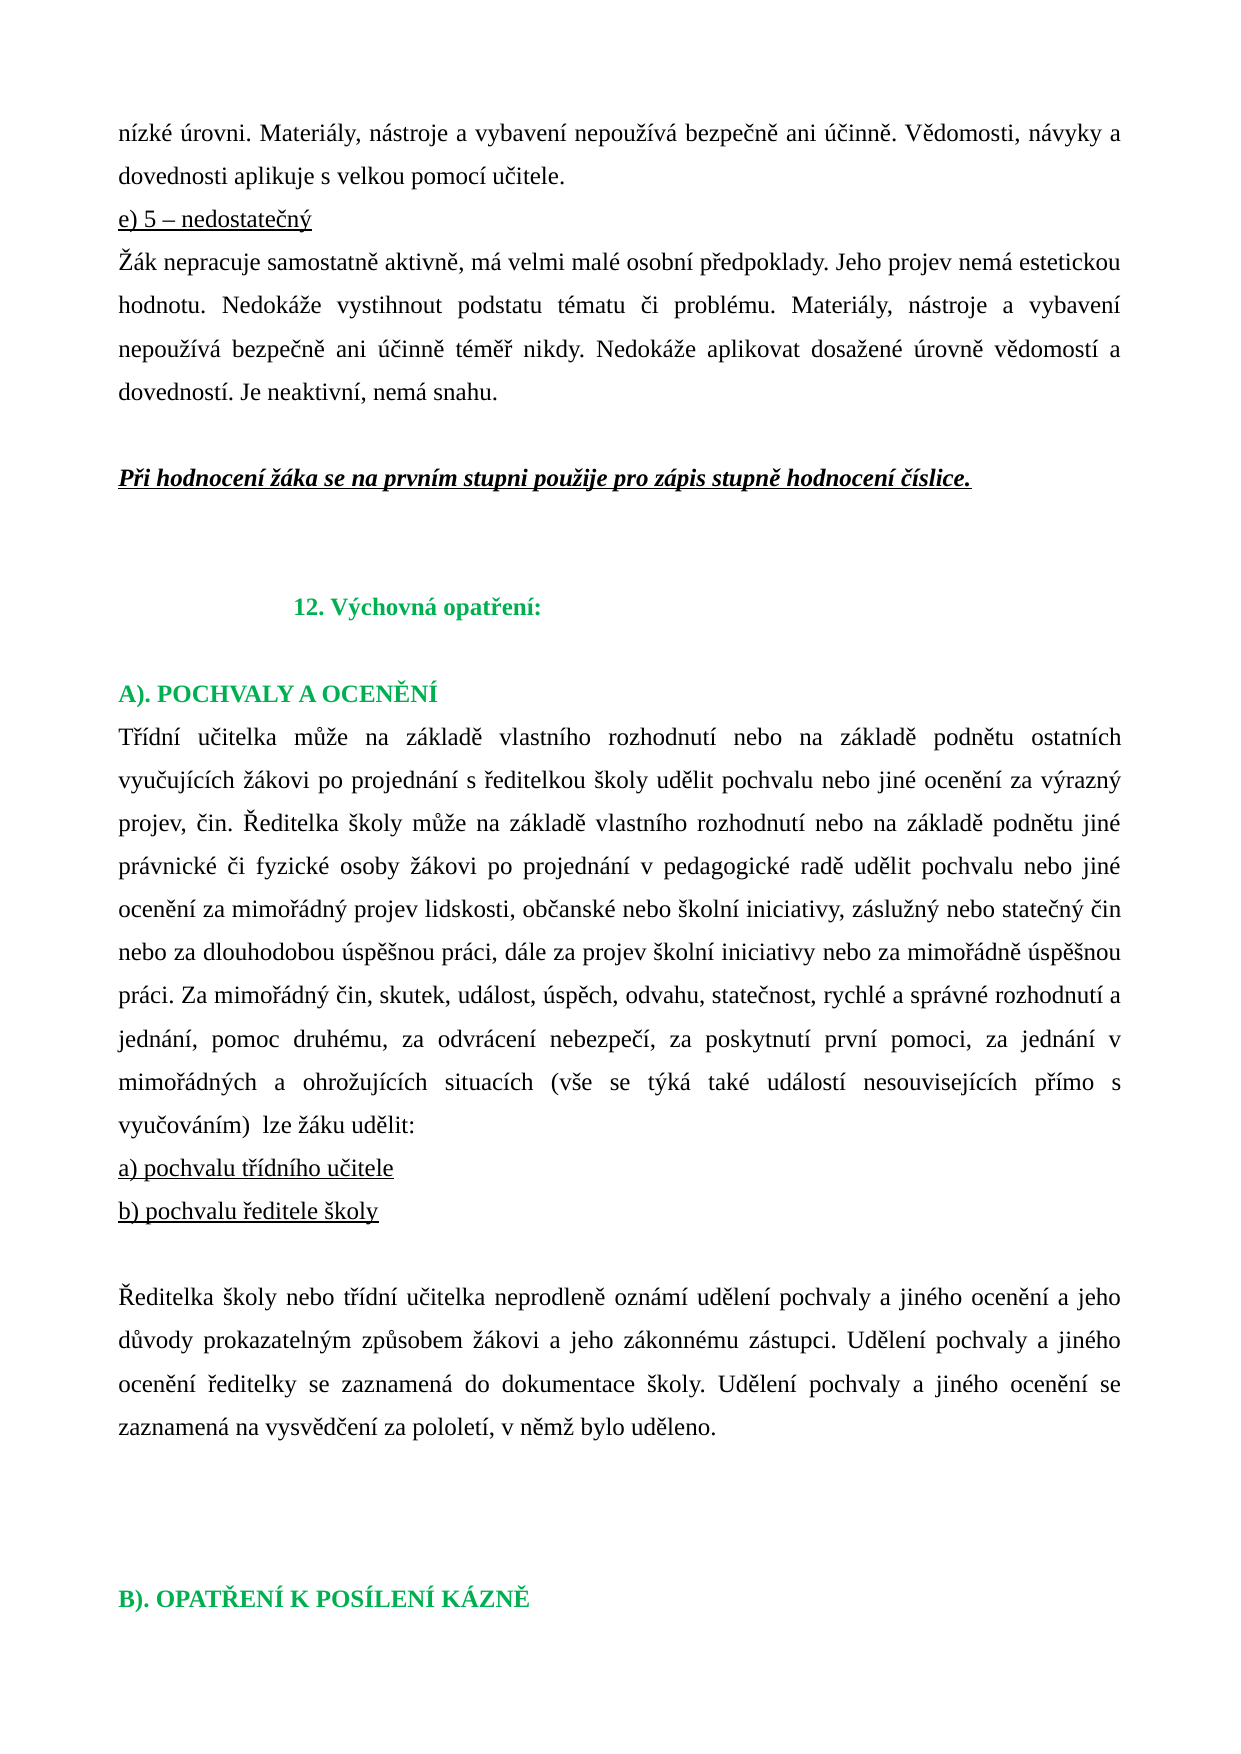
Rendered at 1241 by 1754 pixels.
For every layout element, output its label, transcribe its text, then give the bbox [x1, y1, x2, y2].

text nízké úrovni. Materiály, nástroje a vybavení nepoužívá bezpečně ani účinně. Vědomosti, návyky a dovednosti aplikuje s velkou pomocí učitele. [118, 118, 1122, 190]
text A). POCHVALY A OCENĚNÍ [118, 679, 1122, 707]
text Ředitelka školy nebo třídní učitelka neprodleně oznámí udělení pochvaly a jiného ocenění a jeho důvody prokazatelným způsobem žákovi a jeho zákonnému zástupci. Udělení pochvaly a jiného ocenění ředitelky se zaznamená do dokumentace školy. Udělení pochvaly a jiného ocenění se zaznamená na vysvědčení za pololetí, v němž bylo uděleno. [118, 1282, 1122, 1441]
text B). OPATŘENÍ K POSÍLENÍ KÁZNĚ [118, 1584, 1122, 1613]
text Při hodnocení žáka se na prvním stupni použije pro zápis stupně hodnocení číslice. [118, 463, 1122, 492]
text a) pochvalu třídního učitele [118, 1153, 1122, 1182]
text Žák nepracuje samostatně aktivně, má velmi malé osobní předpoklady. Jeho projev nemá estetickou hodnotu. Nedokáže vystihnout podstatu tématu či problému. Materiály, nástroje a vybavení nepoužívá bezpečně ani účinně téměř nikdy. Nedokáže aplikovat dosažené úrovně vědomostí a dovedností. Je neaktivní, nemá snahu. [118, 247, 1122, 406]
text 12. Výchovná opatření: [118, 592, 1122, 621]
text Třídní učitelka může na základě vlastního rozhodnutí nebo na základě podnětu ostatních vyučujících žákovi po projednání s ředitelkou školy udělit pochvalu nebo jiné ocenění za výrazný projev, čin. Ředitelka školy může na základě vlastního rozhodnutí nebo na základě podnětu jiné právnické či fyzické osoby žákovi po projednání v pedagogické radě udělit pochvalu nebo jiné ocenění za mimořádný projev lidskosti, občanské nebo školní iniciativy, záslužný nebo statečný čin nebo za dlouhodobou úspěšnou práci, dále za projev školní iniciativy nebo za mimořádně úspěšnou práci. Za mimořádný čin, skutek, událost, úspěch, odvahu, statečnost, rychlé a správné rozhodnutí a jednání, pomoc druhému, za odvrácení nebezpečí, za poskytnutí první pomoci, za jednání v mimořádných a ohrožujících situacích (vše se týká také událostí nesouvisejících přímo s vyučováním) lze žáku udělit: [118, 722, 1122, 1139]
text b) pochvalu ředitele školy [118, 1196, 1122, 1225]
text e) 5 – nedostatečný [118, 204, 1122, 233]
